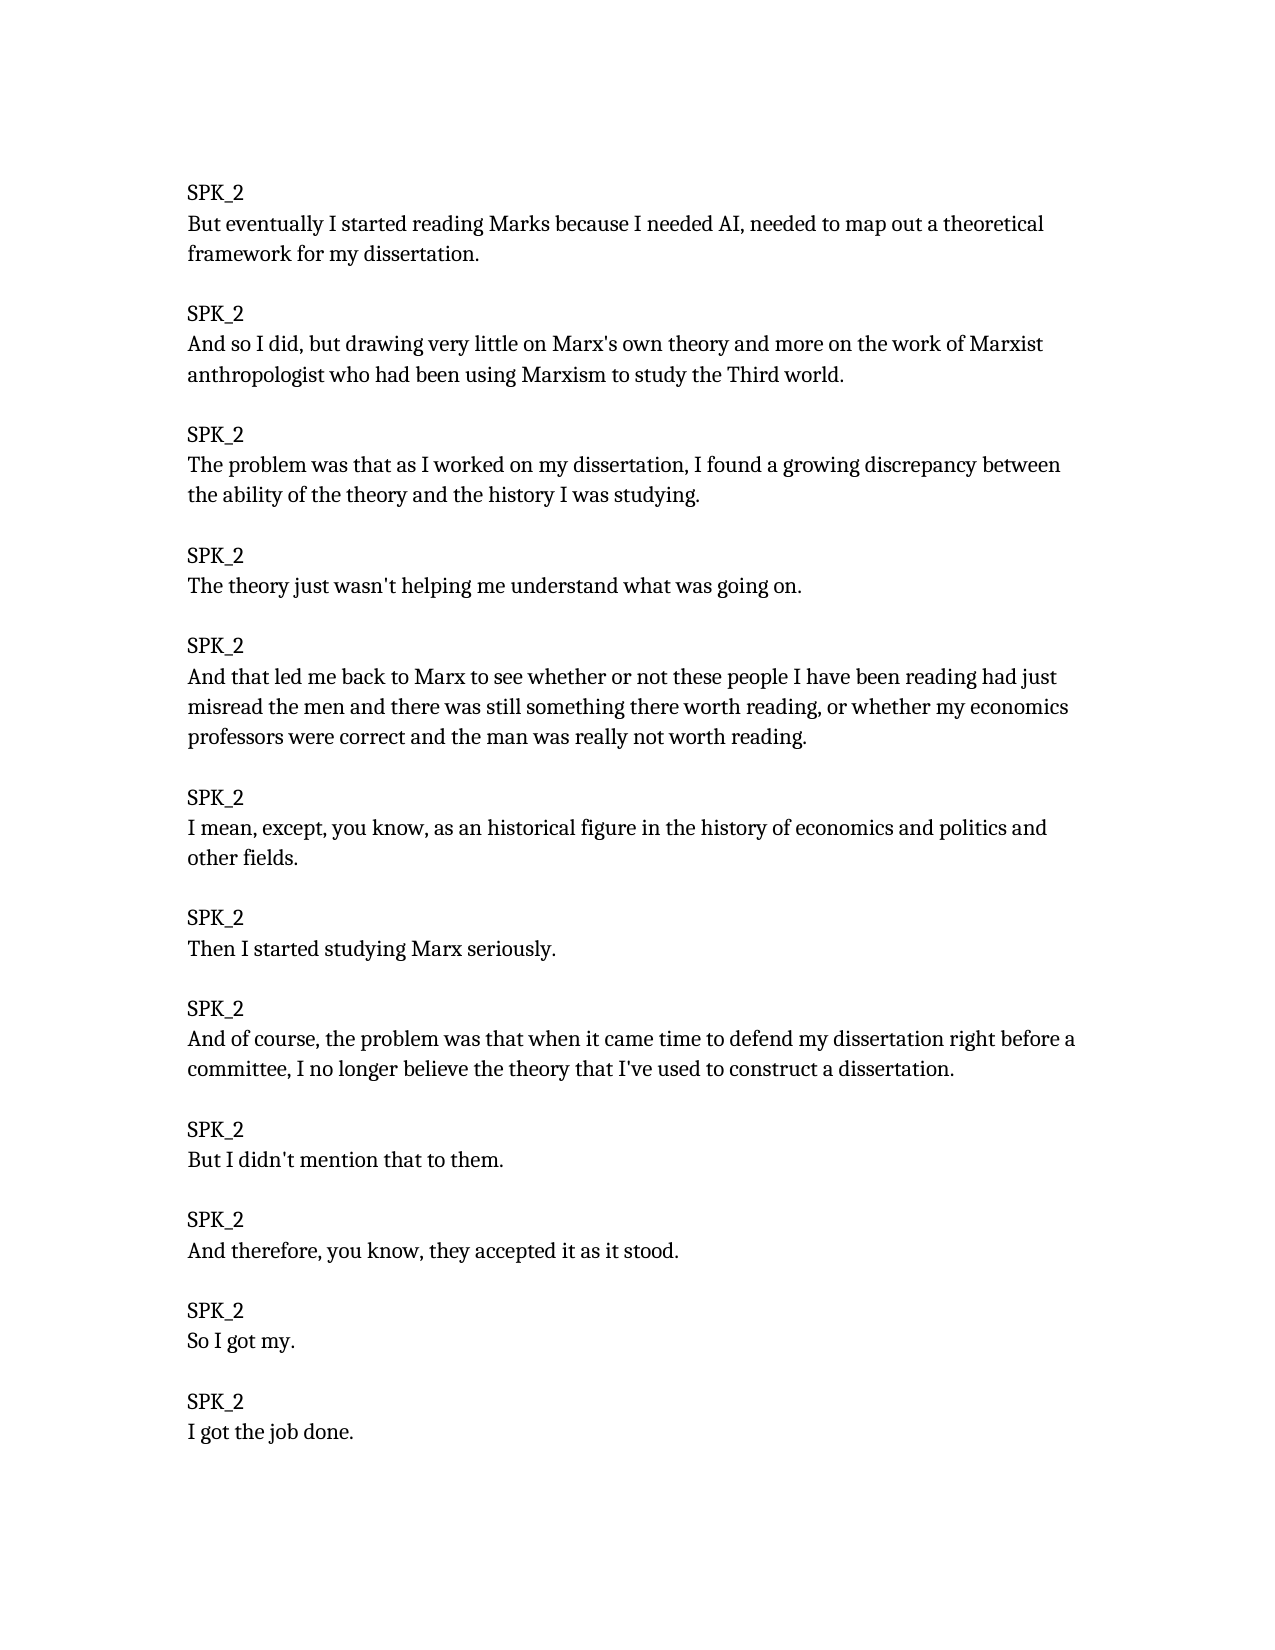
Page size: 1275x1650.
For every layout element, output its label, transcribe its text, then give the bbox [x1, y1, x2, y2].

text SPK_2 But eventually I started reading Marks because I needed AI, needed to map out a theoretical framework for my dissertation. SPK_2 And so I did, but drawing very little on Marx's own theory and more on the work of Marxist anthropologist who had been using Marxism to study the Third world. SPK_2 The problem was that as I worked on my dissertation, I found a growing discrepancy between the ability of the theory and the history I was studying. SPK_2 The theory just wasn't helping me understand what was going on. SPK_2 And that led me back to Marx to see whether or not these people I have been reading had just misread the men and there was still something there worth reading, or whether my economics professors were correct and the man was really not worth reading. SPK_2 I mean, except, you know, as an historical figure in the history of economics and politics and other fields. SPK_2 Then I started studying Marx seriously. SPK_2 And of course, the problem was that when it came time to defend my dissertation right before a committee, I no longer believe the theory that I've used to construct a dissertation. SPK_2 But I didn't mention that to them. SPK_2 And therefore, you know, they accepted it as it stood. SPK_2 So I got my. SPK_2 I got the job done. [187, 150, 1087, 1475]
